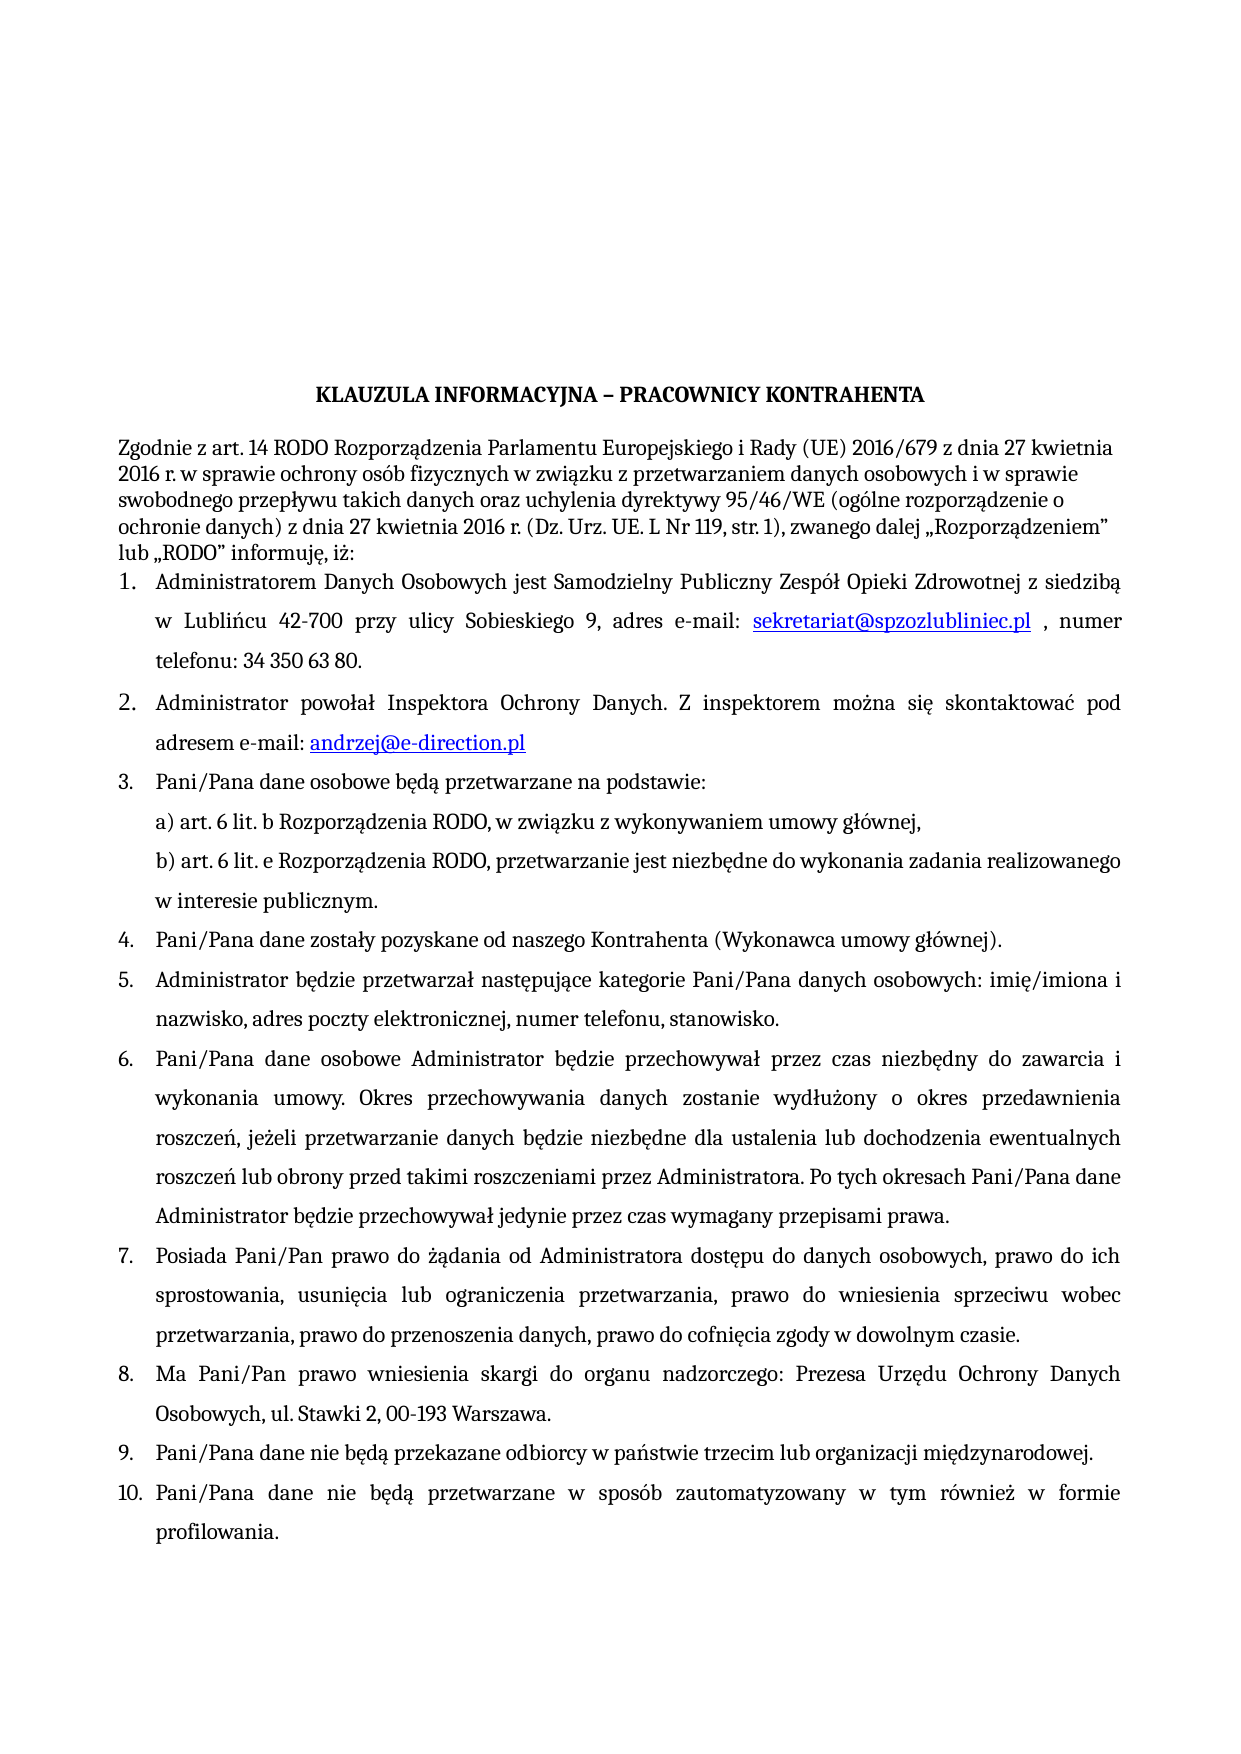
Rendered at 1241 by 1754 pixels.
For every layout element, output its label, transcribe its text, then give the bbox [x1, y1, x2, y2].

list Pani/Pana dane nie będą przekazane odbiorcy w państwie trzecim lub organizacji międzynarodowej. [118, 1440, 1122, 1466]
list Pani/Pana dane zostały pozyskane od naszego Kontrahenta (Wykonawca umowy głównej). [118, 927, 1122, 953]
list Pani/Pana dane osobowe będą przetwarzane na podstawie: [118, 769, 1122, 795]
list a) art. 6 lit. b Rozporządzenia RODO, w związku z wykonywaniem umowy głównej, [118, 808, 1122, 835]
list Administratorem Danych Osobowych jest Samodzielny Publiczny Zespół Opieki Zdrowotnej z siedzibą w Lublińcu 42-700 przy ulicy Sobieskiego 9, adres e-mail: sekretariat@spzozlubliniec.pl , numer telefonu: 34 350 63 80. [118, 566, 1122, 674]
list Administrator będzie przetwarzał następujące kategorie Pani/Pana danych osobowych: imię/imiona i nazwisko, adres poczty elektronicznej, numer telefonu, stanowisko. [118, 966, 1122, 1032]
list Ma Pani/Pan prawo wniesienia skargi do organu nadzorczego: Prezesa Urzędu Ochrony Danych Osobowych, ul. Stawki 2, 00-193 Warszawa. [118, 1361, 1122, 1427]
text Zgodnie z art. 14 RODO Rozporządzenia Parlamentu Europejskiego i Rady (UE) 2016/679 z dnia 27 kwietnia 2016 r. w sprawie ochrony osób fizycznych w związku z przetwarzaniem danych osobowych i w sprawie swobodnego przepływu takich danych oraz uchylenia dyrektywy 95/46/WE (ogólne rozporządzenie o ochronie danych) z dnia 27 kwietnia 2016 r. (Dz. Urz. UE. L Nr 119, str. 1), zwanego dalej „Rozporządzeniem” lub „RODO” informuję, iż: [118, 434, 1122, 566]
subtitle KLAUZULA INFORMACYJNA – PRACOWNICY KONTRAHENTA [118, 382, 1122, 408]
list Pani/Pana dane osobowe Administrator będzie przechowywał przez czas niezbędny do zawarcia i wykonania umowy. Okres przechowywania danych zostanie wydłużony o okres przedawnienia roszczeń, jeżeli przetwarzanie danych będzie niezbędne dla ustalenia lub dochodzenia ewentualnych roszczeń lub obrony przed takimi roszczeniami przez Administratora. Po tych okresach Pani/Pana dane Administrator będzie przechowywał jedynie przez czas wymagany przepisami prawa. [118, 1045, 1122, 1229]
list b) art. 6 lit. e Rozporządzenia RODO, przetwarzanie jest niezbędne do wykonania zadania realizowanego w interesie publicznym. [155, 848, 1122, 914]
list Administrator powołał Inspektora Ochrony Danych. Z inspektorem można się skontaktować pod adresem e-mail: andrzej@e-direction.pl [118, 687, 1122, 756]
list Pani/Pana dane nie będą przetwarzane w sposób zautomatyzowany w tym również w formie profilowania. [118, 1479, 1122, 1545]
list Posiada Pani/Pan prawo do żądania od Administratora dostępu do danych osobowych, prawo do ich sprostowania, usunięcia lub ograniczenia przetwarzania, prawo do wniesienia sprzeciwu wobec przetwarzania, prawo do przenoszenia danych, prawo do cofnięcia zgody w dowolnym czasie. [118, 1243, 1122, 1348]
